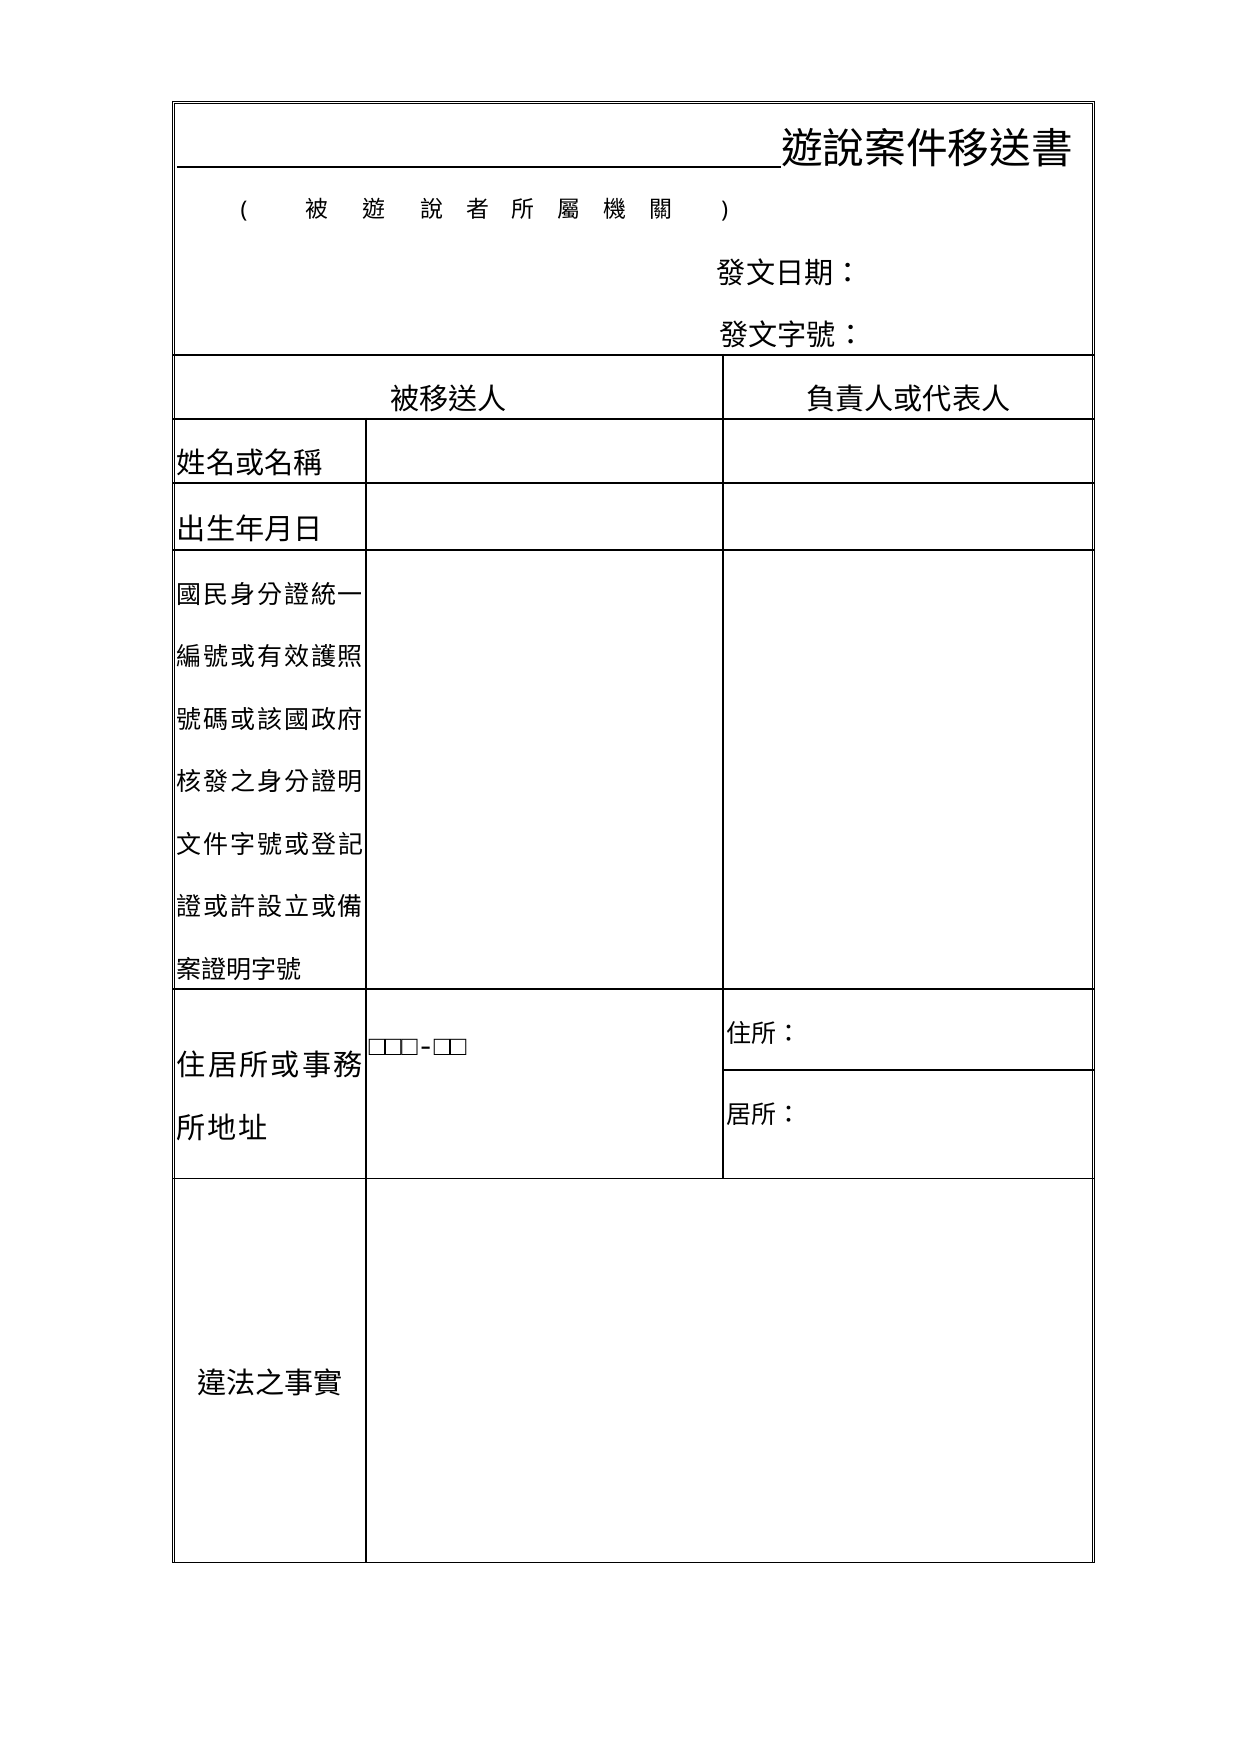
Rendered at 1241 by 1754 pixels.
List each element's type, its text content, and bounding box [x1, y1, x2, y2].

table_cell [367, 1179, 1092, 1562]
table_cell [367, 551, 722, 988]
table_cell [724, 551, 1092, 988]
table_cell [367, 420, 722, 482]
table_header 遊說案件移送書 ( 被 遊 說 者 所 屬 機 關 ) 發文日期： 發文字號： [175, 104, 1092, 354]
table_cell 負責人或代表人 [724, 356, 1092, 418]
table_cell 住居所或事務所地址 [175, 990, 365, 1177]
table_cell 出生年月日 [175, 484, 365, 549]
table_cell 被移送人 [175, 356, 722, 418]
table_cell 居所： [724, 1071, 1092, 1177]
table_cell [367, 484, 722, 549]
table_cell [724, 484, 1092, 549]
table_cell [724, 420, 1092, 482]
table_cell 國民身分證統一編號或有效護照號碼或該國政府核發之身分證明文件字號或登記證或許設立或備案證明字號 [175, 551, 365, 988]
table_cell 住所： [724, 990, 1092, 1069]
table_cell □□□-□□ [367, 990, 722, 1177]
table_cell 姓名或名稱 [175, 420, 365, 482]
table_cell 違法之事實 [175, 1179, 365, 1562]
